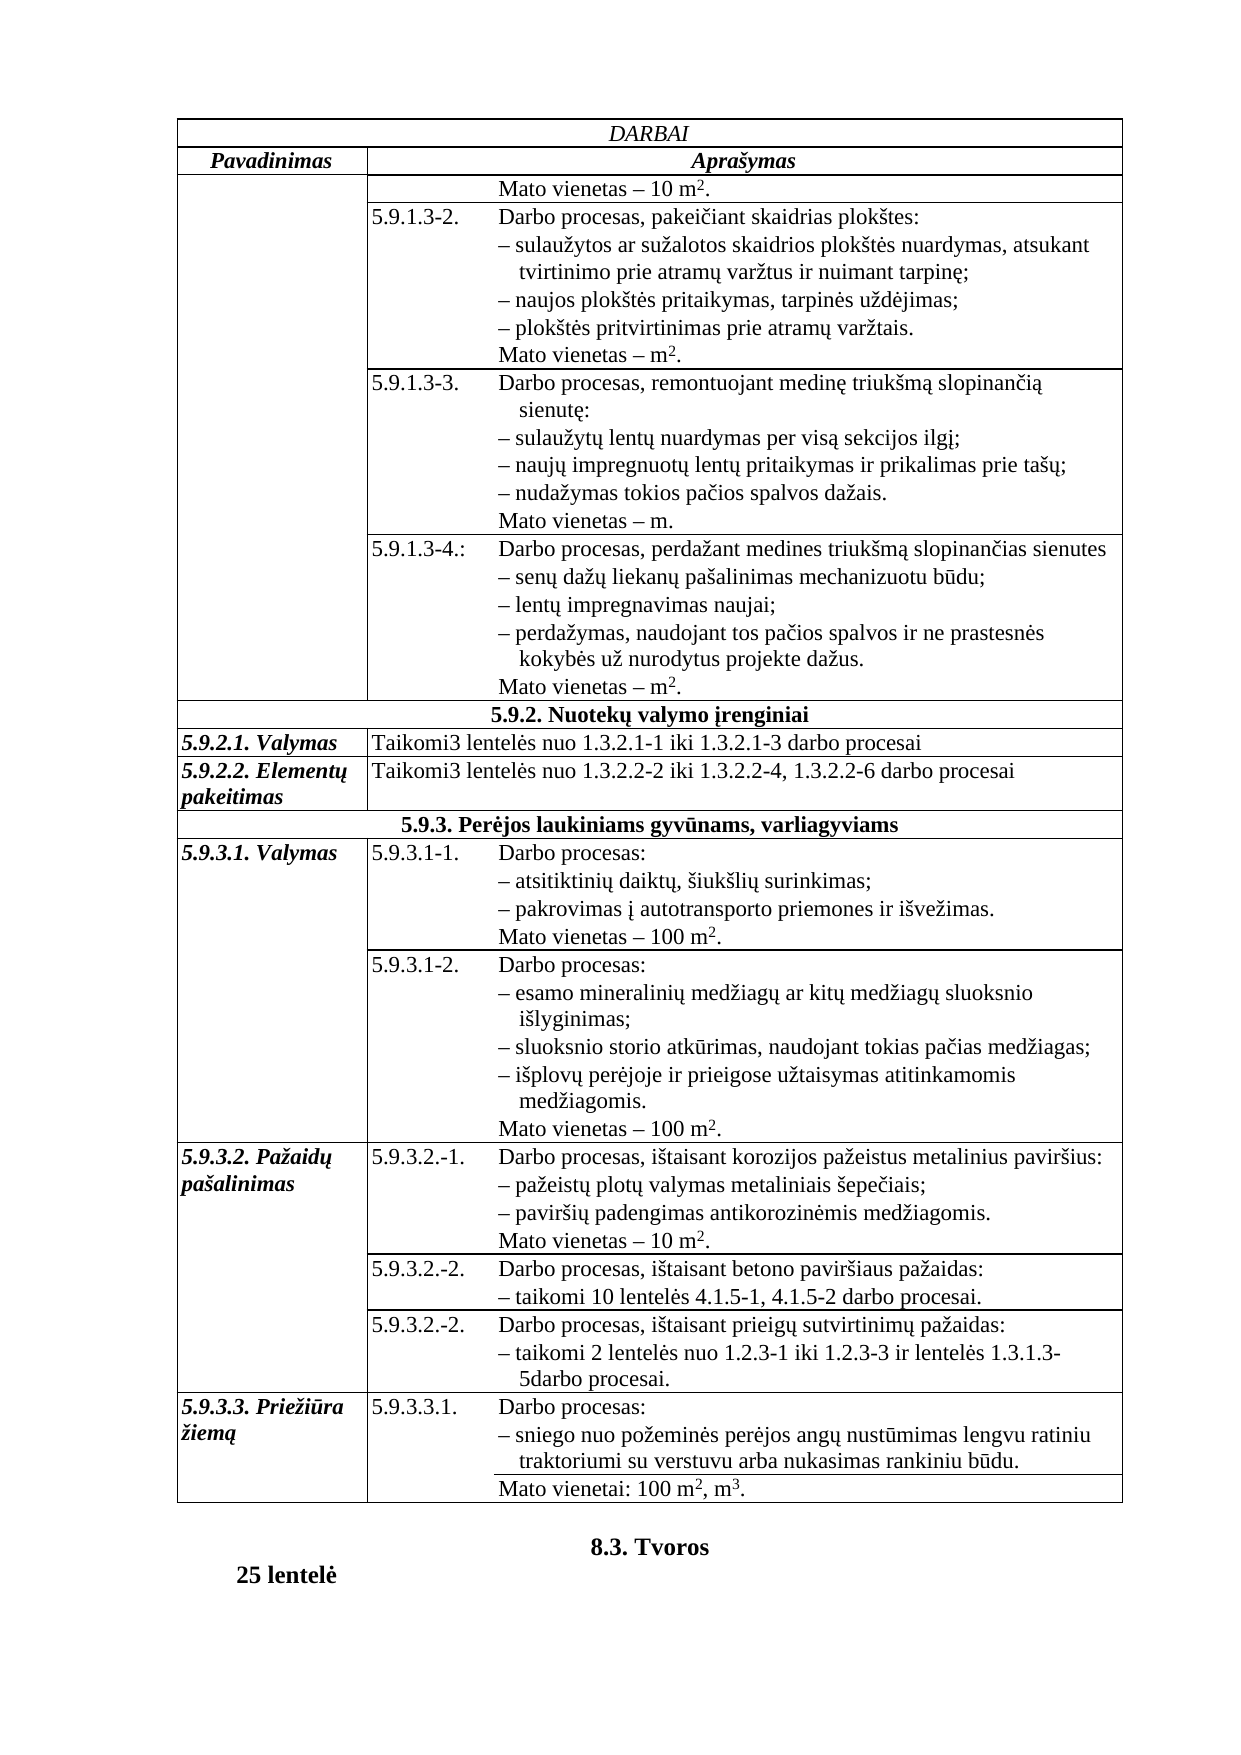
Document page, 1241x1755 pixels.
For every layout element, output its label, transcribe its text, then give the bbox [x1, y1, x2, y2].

table_cell [368, 176, 494, 202]
table_cell – išplovų perėjoje ir prieigose užtaisymas atitinkamomis medžiagomis. [494, 1060, 1122, 1114]
table_cell 5.9.3.2.-2. [368, 1311, 494, 1391]
table_cell – nudažymas tokios pačios spalvos dažais. [494, 478, 1122, 506]
table_cell Mato vienetas – 100 m2. [494, 1114, 1122, 1142]
table_cell – taikomi 2 lentelės nuo 1.2.3-1 iki 1.2.3-3 ir lentelės 1.3.1.3-5darbo procesai. [494, 1337, 1122, 1391]
table_cell – esamo mineralinių medžiagų ar kitų medžiagų sluoksnio išlyginimas; [494, 977, 1122, 1032]
table_cell 5.9.1.3-2. [368, 203, 494, 368]
table_cell 5.9.3.2.-1. [368, 1143, 494, 1253]
table_cell – naujų impregnuotų lentų pritaikymas ir prikalimas prie tašų; [494, 450, 1122, 478]
table_cell Mato vienetas – m2. [494, 340, 1122, 368]
table_cell 5.9.1.3-3. [368, 370, 494, 534]
table_cell – naujos plokštės pritaikymas, tarpinės uždėjimas; [494, 284, 1122, 312]
table_cell – perdažymas, naudojant tos pačios spalvos ir ne prastesnės kokybės už nurodytus projekte dažus. [494, 618, 1122, 672]
table_cell Mato vienetas – m2. [494, 672, 1122, 700]
text 8.3. Tvoros [177, 1532, 1122, 1561]
table_cell – sulaužytos ar sužalotos skaidrios plokštės nuardymas, atsukant tvirtinimo prie atramų varžtus ir nuimant tarpinę; [494, 230, 1122, 284]
table_cell 5.9.1.3-4.: [368, 535, 494, 700]
table_cell – paviršių padengimas antikorozinėmis medžiagomis. [494, 1198, 1122, 1225]
table_cell – taikomi 10 lentelės 4.1.5-1, 4.1.5-2 darbo procesai. [494, 1281, 1122, 1309]
table_cell 5.9.3.3. Priežiūra žiemą [178, 1393, 367, 1501]
table_cell 5.9.3.1-2. [368, 951, 494, 1142]
table_cell 5.9.3.2. Pažaidų pašalinimas [178, 1143, 367, 1391]
table_cell – lentų impregnavimas naujai; [494, 590, 1122, 617]
table_cell – senų dažų liekanų pašalinimas mechanizuotu būdu; [494, 562, 1122, 589]
table_cell – pakrovimas į autotransporto priemones ir išvežimas. [494, 894, 1122, 921]
table_cell – pažeistų plotų valymas metaliniais šepečiais; [494, 1170, 1122, 1197]
table_cell [178, 175, 367, 700]
table_cell – atsitiktinių daiktų, šiukšlių surinkimas; [494, 866, 1122, 893]
table_cell – sulaužytų lentų nuardymas per visą sekcijos ilgį; [494, 422, 1122, 450]
table_cell 5.9.3.1. Valymas [178, 839, 367, 1142]
table_cell – sniego nuo požeminės perėjos angų nustūmimas lengvu ratiniu traktoriumi su verstuvu arba nukasimas rankiniu būdu. [494, 1419, 1122, 1473]
table_cell – sluoksnio storio atkūrimas, naudojant tokias pačias medžiagas; [494, 1032, 1122, 1059]
table_cell 5.9.3.2.-2. [368, 1255, 494, 1309]
table_cell Mato vienetas – 100 m2. [494, 921, 1122, 949]
table_cell Mato vienetas – 10 m2. [494, 1225, 1122, 1253]
table_cell – plokštės pritvirtinimas prie atramų varžtais. [494, 312, 1122, 340]
table_cell Mato vienetas – m. [494, 506, 1122, 534]
table_cell 5.9.3.1-1. [368, 839, 494, 949]
text 25 lentelė [177, 1561, 1122, 1589]
table_cell Taikomi3 lentelės nuo 1.3.2.2-2 iki 1.3.2.2-4, 1.3.2.2-6 darbo procesai [368, 757, 1122, 810]
table_cell 5.9.3.3.1. [368, 1393, 494, 1501]
